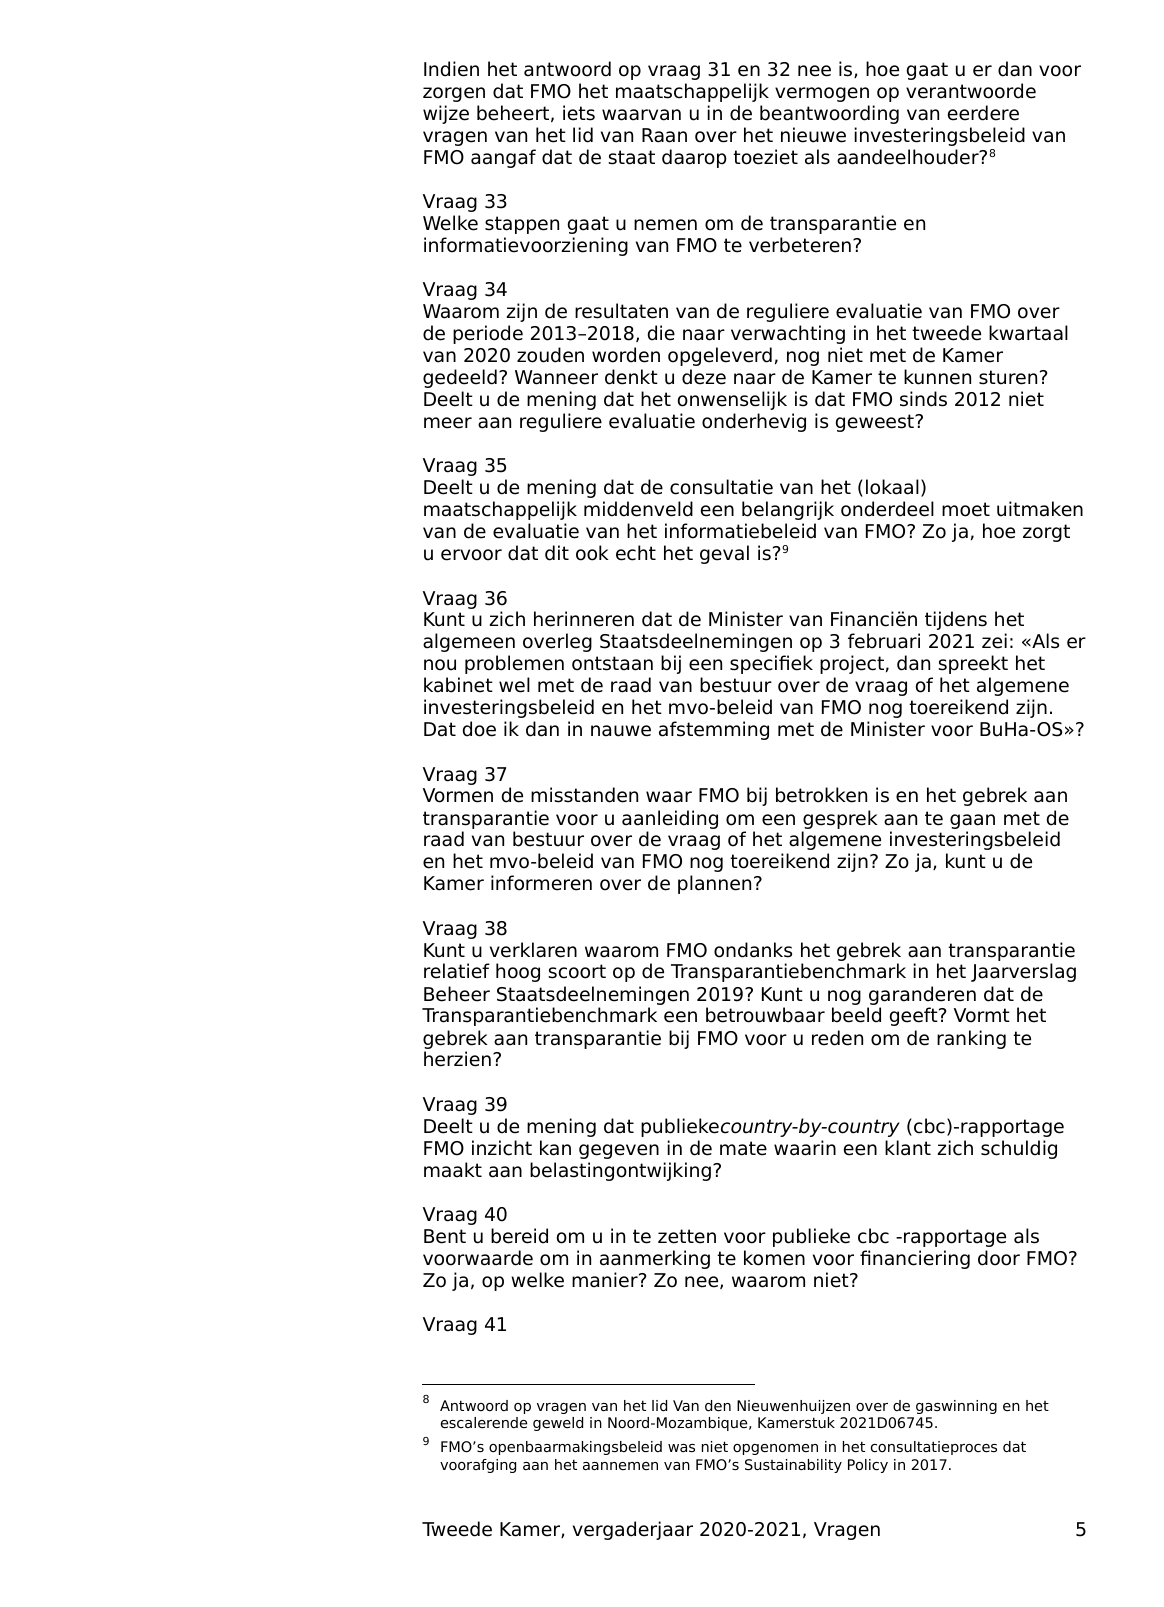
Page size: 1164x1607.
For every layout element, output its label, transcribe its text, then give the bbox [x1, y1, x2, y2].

text Vormen de misstanden waar FMO bij betrokken is en het gebrek aan transparantie voor u aanleiding om een gesprek aan te gaan met de raad van bestuur over de vraag of het algemene investeringsbeleid en het mvo-beleid van FMO nog toereikend zijn? Zo ja, kunt u de Kamer informeren over de plannen? [422, 785, 1087, 895]
text Vraag 37 [422, 763, 1087, 785]
text Vraag 35 [422, 455, 1087, 477]
text FMO’s openbaarmakingsbeleid was niet opgenomen in het consultatieproces dat voorafging aan het aannemen van FMO’s Sustainability Policy in 2017. [422, 1435, 1087, 1474]
text Vraag 39 [422, 1093, 1087, 1116]
text Welke stappen gaat u nemen om de transparantie en informatievoorziening van FMO te verbeteren? [422, 213, 1087, 257]
text Vraag 40 [422, 1204, 1087, 1226]
text Vraag 36 [422, 587, 1087, 609]
text Vraag 38 [422, 917, 1087, 939]
text Bent u bereid om u in te zetten voor publieke cbc -rapportage als voorwaarde om in aanmerking te komen voor financiering door FMO? Zo ja, op welke manier? Zo nee, waarom niet? [422, 1226, 1087, 1292]
text Deelt u de mening dat de consultatie van het (lokaal) maatschappelijk middenveld een belangrijk onderdeel moet uitmaken van de evaluatie van het informatiebeleid van FMO? Zo ja, hoe zorgt u ervoor dat dit ook echt het geval is? [422, 477, 1087, 565]
text Waarom zijn de resultaten van de reguliere evaluatie van FMO over de periode 2013–2018, die naar verwachting in het tweede kwartaal van 2020 zouden worden opgeleverd, nog niet met de Kamer gedeeld? Wanneer denkt u deze naar de Kamer te kunnen sturen? Deelt u de mening dat het onwenselijk is dat FMO sinds 2012 niet meer aan reguliere evaluatie onderhevig is geweest? [422, 301, 1087, 433]
text Vraag 34 [422, 279, 1087, 301]
text Antwoord op vragen van het lid Van den Nieuwenhuijzen over de gaswinning en het escalerende geweld in Noord-Mozambique, Kamerstuk 2021D06745. [422, 1393, 1087, 1432]
text Vraag 33 [422, 191, 1087, 213]
text Kunt u zich herinneren dat de Minister van Financiën tijdens het algemeen overleg Staatsdeelnemingen op 3 februari 2021 zei: «Als er nou problemen ontstaan bij een specifiek project, dan spreekt het kabinet wel met de raad van bestuur over de vraag of het algemene investeringsbeleid en het mvo-beleid van FMO nog toereikend zijn. Dat doe ik dan in nauwe afstemming met de Minister voor BuHa-OS»? [422, 609, 1087, 741]
text Deelt u de mening dat publiekecountry-by-country (cbc)-rapportage FMO inzicht kan gegeven in de mate waarin een klant zich schuldig maakt aan belastingontwijking? [422, 1116, 1087, 1181]
text Kunt u verklaren waarom FMO ondanks het gebrek aan transparantie relatief hoog scoort op de Transparantiebenchmark in het Jaarverslag Beheer Staatsdeelnemingen 2019? Kunt u nog garanderen dat de Transparantiebenchmark een betrouwbaar beeld geeft? Vormt het gebrek aan transparantie bij FMO voor u reden om de ranking te herzien? [422, 939, 1087, 1071]
text Indien het antwoord op vraag 31 en 32 nee is, hoe gaat u er dan voor zorgen dat FMO het maatschappelijk vermogen op verantwoorde wijze beheert, iets waarvan u in de beantwoording van eerdere vragen van het lid van Raan over het nieuwe investeringsbeleid van FMO aangaf dat de staat daarop toeziet als aandeelhouder? [422, 59, 1087, 169]
text Vraag 41 [422, 1314, 1087, 1336]
